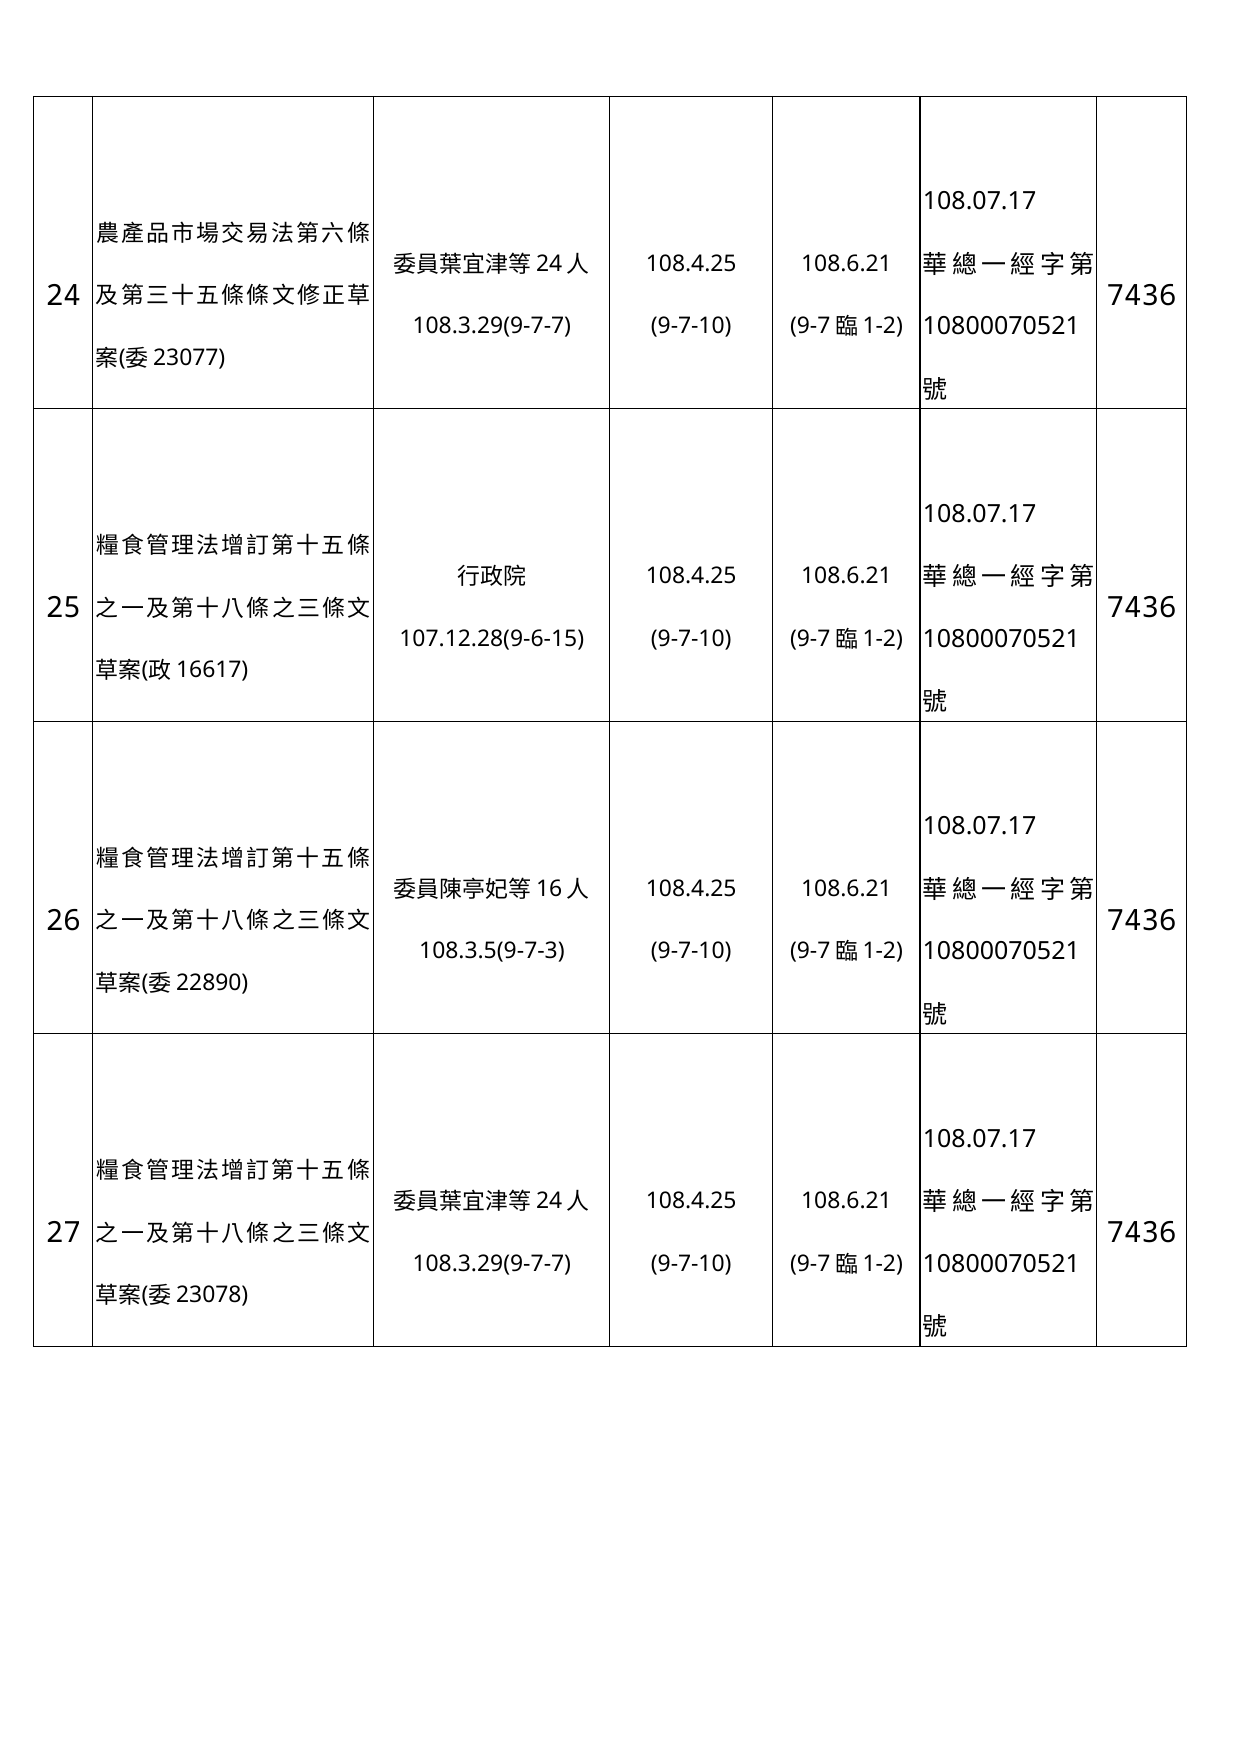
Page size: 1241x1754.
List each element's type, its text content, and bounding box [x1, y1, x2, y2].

table_cell 108.4.25 (9-7-10) [610, 1034, 772, 1346]
table_cell 糧食管理法增訂第十五條之一及第十八條之三條文草案(委23078) [93, 1034, 373, 1346]
table_cell 委員葉宜津等24人 108.3.29(9-7-7) [374, 1034, 609, 1346]
table_cell 委員葉宜津等24人 108.3.29(9-7-7) [374, 97, 609, 408]
table_cell 108.6.21 (9-7臨1-2) [773, 409, 919, 721]
table_cell 108.07.17 華總一經字第10800070521號 [921, 97, 1096, 408]
table_cell 委員陳亭妃等16人 108.3.5(9-7-3) [374, 722, 609, 1033]
table_cell 7436 [1097, 409, 1186, 721]
table_cell 7436 [1097, 97, 1186, 408]
table_cell 108.6.21 (9-7臨1-2) [773, 722, 919, 1033]
table_cell 24 [34, 97, 92, 408]
table_cell 108.4.25 (9-7-10) [610, 722, 772, 1033]
table_cell 25 [34, 409, 92, 721]
table_cell 108.07.17 華總一經字第10800070521號 [921, 722, 1096, 1033]
table_cell 糧食管理法增訂第十五條之一及第十八條之三條文草案(政16617) [93, 409, 373, 721]
table_cell 糧食管理法增訂第十五條之一及第十八條之三條文草案(委22890) [93, 722, 373, 1033]
table_cell 108.6.21 (9-7臨1-2) [773, 97, 919, 408]
table_cell 108.4.25 (9-7-10) [610, 97, 772, 408]
table_cell 27 [34, 1034, 92, 1346]
table_cell 行政院 107.12.28(9-6-15) [374, 409, 609, 721]
table_cell 7436 [1097, 722, 1186, 1033]
table_cell 26 [34, 722, 92, 1033]
table_cell 7436 [1097, 1034, 1186, 1346]
table_cell 108.07.17 華總一經字第10800070521號 [921, 1034, 1096, 1346]
table_cell 農產品市場交易法第六條及第三十五條條文修正草案(委23077) [93, 97, 373, 408]
table_cell 108.6.21 (9-7臨1-2) [773, 1034, 919, 1346]
table_cell 108.4.25 (9-7-10) [610, 409, 772, 721]
table_cell 108.07.17 華總一經字第10800070521號 [921, 409, 1096, 721]
